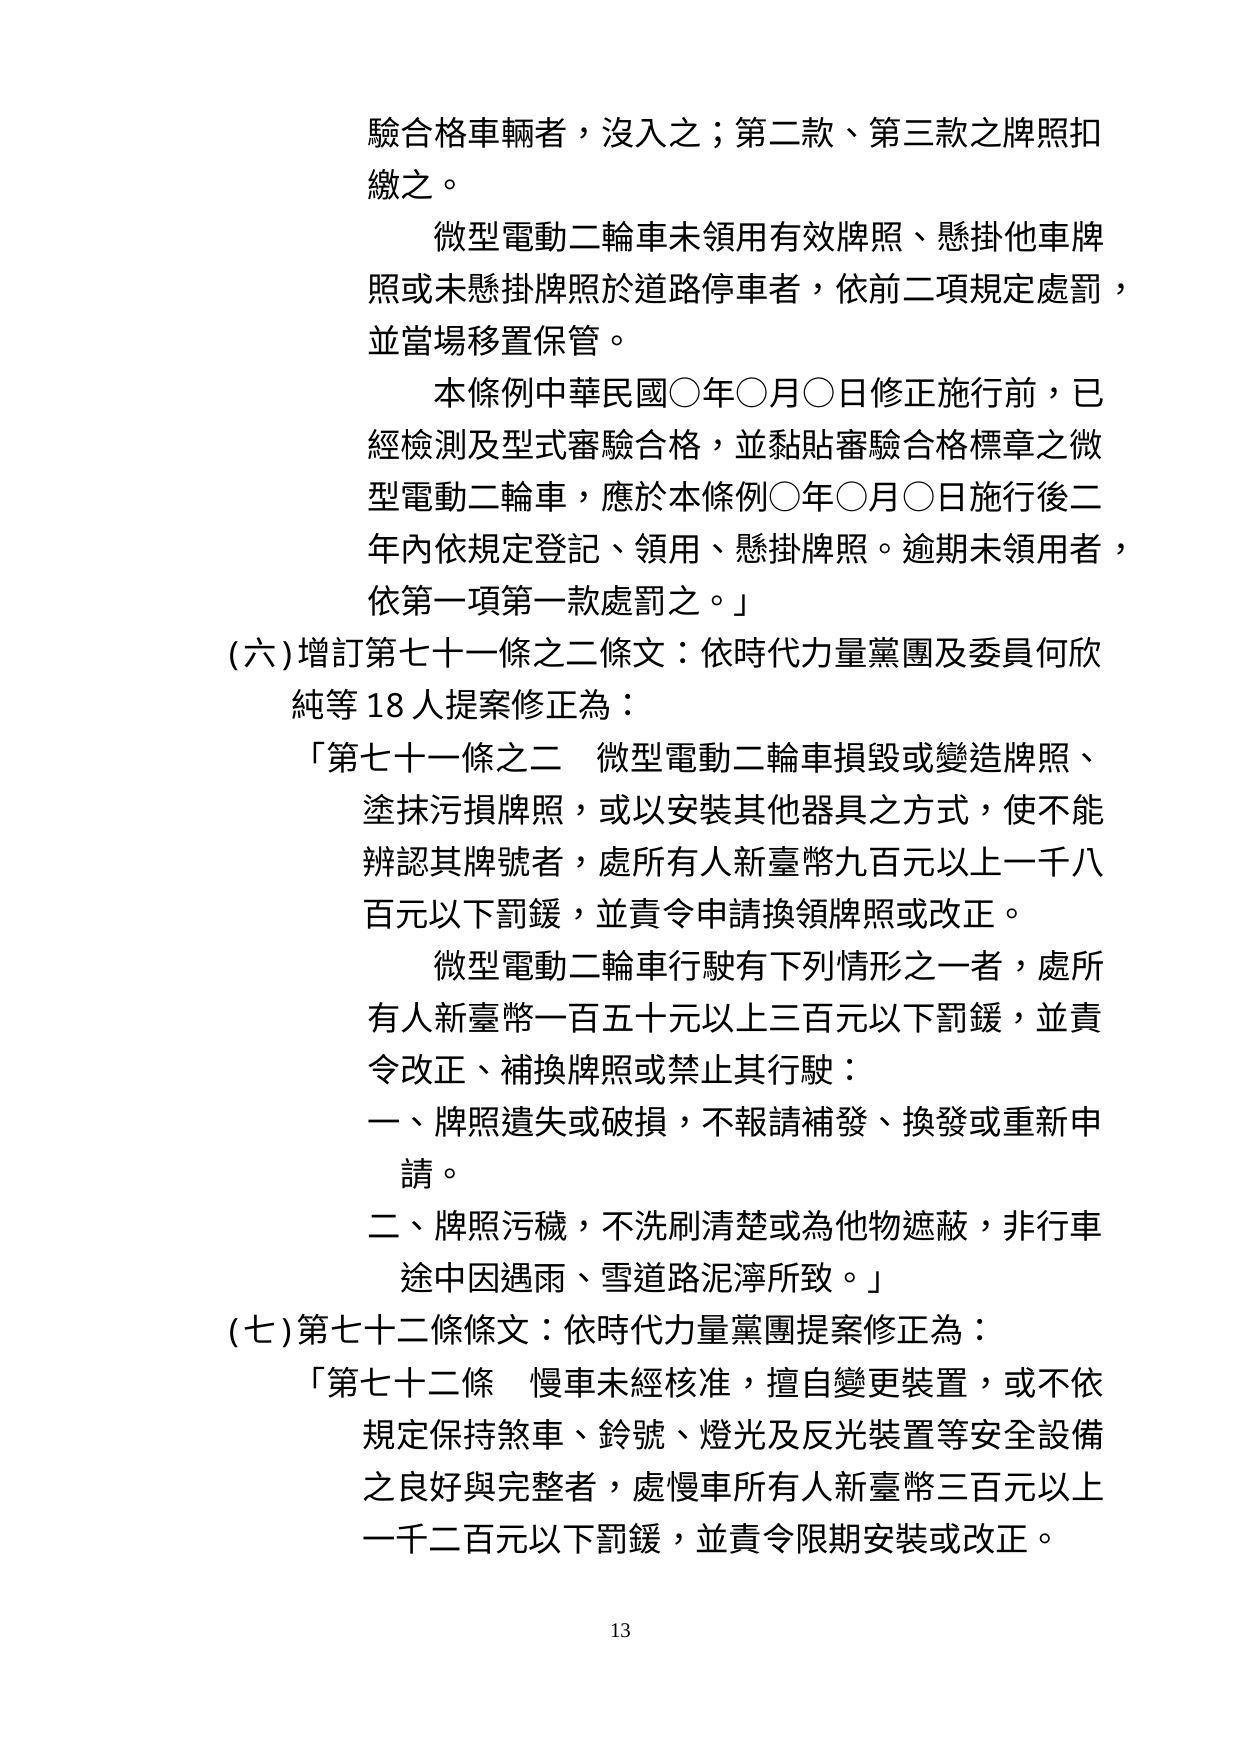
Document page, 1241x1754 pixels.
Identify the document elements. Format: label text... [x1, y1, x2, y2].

text 「第七十二條 慢車未經核准，擅自變更裝置，或不依規定保持煞車、鈴號、燈光及反光裝置等安全設備之良好與完整者，處慢車所有人新臺幣三百元以上一千二百元以下罰鍰，並責令限期安裝或改正。 [292, 1353, 1104, 1562]
text (六)增訂第七十一條之二條文：依時代力量黨團及委員何欣純等18人提案修正為： [223, 624, 1104, 728]
text (七)第七十二條條文：依時代力量黨團提案修正為： [223, 1301, 1104, 1353]
text 本條例中華民國○年○月○日修正施行前，已經檢測及型式審驗合格，並黏貼審驗合格標章之微型電動二輪車，應於本條例○年○月○日施行後二年內依規定登記、領用、懸掛牌照。逾期未領用者，依第一項第一款處罰之。」 [367, 364, 1104, 624]
text 二、牌照污穢，不洗刷清楚或為他物遮蔽，非行車途中因遇雨、雪道路泥濘所致。」 [367, 1197, 1104, 1301]
text 「第七十一條之二 微型電動二輪車損毀或變造牌照、塗抹污損牌照，或以安裝其他器具之方式，使不能辨認其牌號者，處所有人新臺幣九百元以上一千八百元以下罰鍰，並責令申請換領牌照或改正。 [292, 728, 1104, 937]
text 一、牌照遺失或破損，不報請補發、換發或重新申請。 [367, 1093, 1104, 1197]
text 前項微型電動二輪車屬經型式審驗合格車輛者，當場移置保管；前項微型電動二輪車屬未經型式審驗合格車輛者，沒入之；第二款、第三款之牌照扣繳之。 [367, 103, 1104, 207]
text 微型電動二輪車行駛有下列情形之一者，處所有人新臺幣一百五十元以上三百元以下罰鍰，並責令改正、補換牌照或禁止其行駛： [367, 937, 1104, 1093]
text 微型電動二輪車未領用有效牌照、懸掛他車牌照或未懸掛牌照於道路停車者，依前二項規定處罰，並當場移置保管。 [367, 207, 1104, 364]
